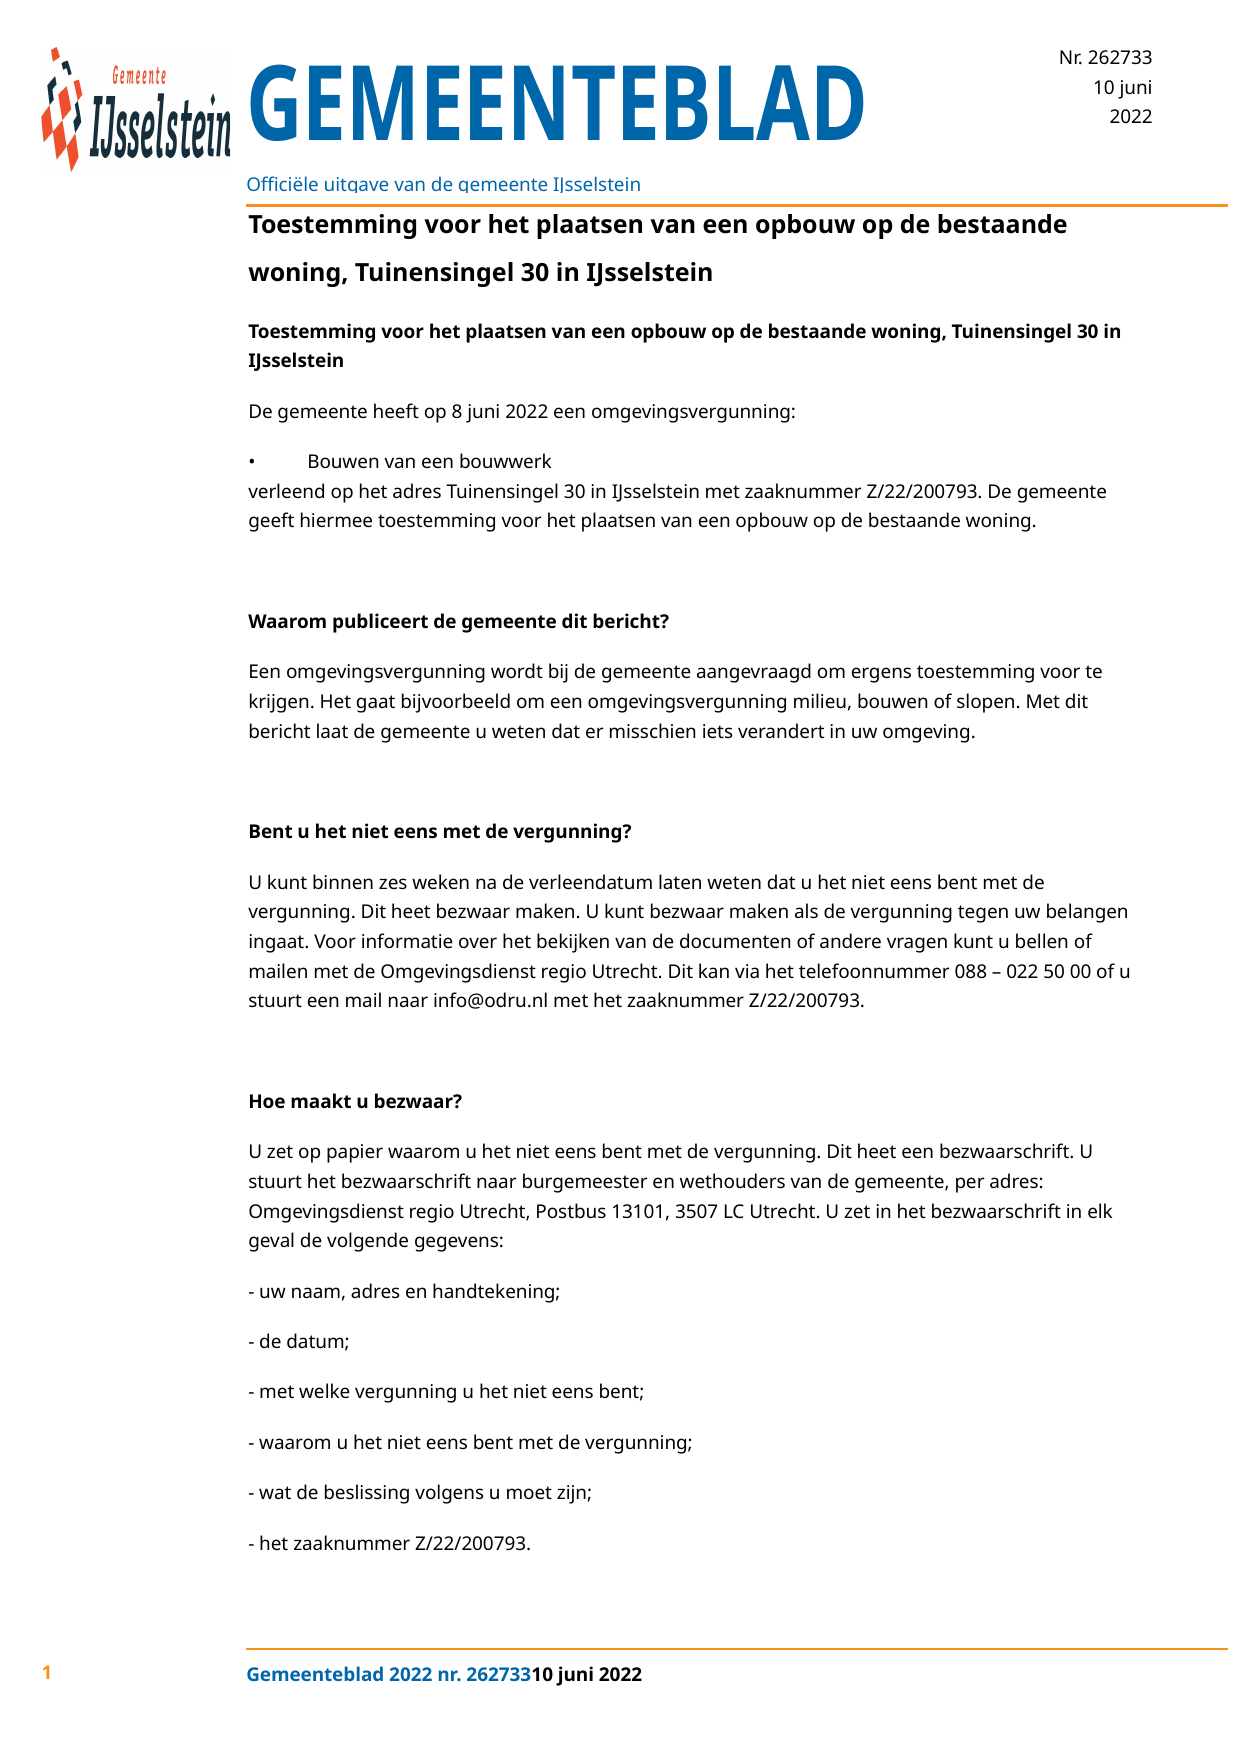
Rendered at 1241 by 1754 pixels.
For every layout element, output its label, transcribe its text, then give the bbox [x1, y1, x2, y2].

text - wat de beslissing volgens u moet zijn; [248, 1479, 1152, 1505]
text - het zaaknummer Z/22/200793. [248, 1530, 1152, 1556]
text U zet op papier waarom u het niet eens bent met de vergunning. Dit heet een bezwaarschrift. U stuurt het bezwaarschrift naar burgemeester en wethouders van de gemeente, per adres: Omgevingsdienst regio Utrecht, Postbus 13101, 3507 LC Utrecht. U zet in het bezwaarschrift in elk geval de volgende gegevens: [248, 1139, 1152, 1253]
text - uw naam, adres en handtekening; [248, 1278, 1152, 1304]
text Waarom publiceert de gemeente dit bericht? [248, 608, 1152, 634]
text Bent u het niet eens met de vergunning? [248, 819, 1152, 844]
text Hoe maakt u bezwaar? [248, 1088, 1152, 1114]
text - de datum; [248, 1328, 1152, 1354]
text Toestemming voor het plaatsen van een opbouw op de bestaande woning, Tuinensingel 30 in IJsselstein [248, 318, 1152, 373]
text Toestemming voor het plaatsen van een opbouw op de bestaande woning, Tuinensingel 30 in IJsselstein [248, 207, 1152, 288]
text De gemeente heeft op 8 juni 2022 een omgevingsvergunning: [248, 398, 1152, 424]
picture [41, 47, 231, 172]
text - waarom u het niet eens bent met de vergunning; [248, 1429, 1152, 1455]
text - met welke vergunning u het niet eens bent; [248, 1379, 1152, 1404]
text U kunt binnen zes weken na de verleendatum laten weten dat u het niet eens bent met de vergunning. Dit heet bezwaar maken. U kunt bezwaar maken als de vergunning tegen uw belangen ingaat. Voor informatie over het bekijken van de documenten of andere vragen kunt u bellen of mailen met de Omgevingsdienst regio Utrecht. Dit kan via het telefoonnummer 088 – 022 50 00 of u stuurt een mail naar info@odru.nl met het zaaknummer Z/22/200793. [248, 869, 1152, 1013]
list Bouwen van een bouwwerk [248, 448, 1152, 474]
text Een omgevingsvergunning wordt bij de gemeente aangevraagd om ergens toestemming voor te krijgen. Het gaat bijvoorbeeld om een omgevingsvergunning milieu, bouwen of slopen. Met dit bericht laat de gemeente u weten dat er misschien iets verandert in uw omgeving. [248, 659, 1152, 744]
text verleend op het adres Tuinensingel 30 in IJsselstein met zaaknummer Z/22/200793. De gemeente geeft hiermee toestemming voor het plaatsen van een opbouw op de bestaande woning. [248, 478, 1152, 533]
